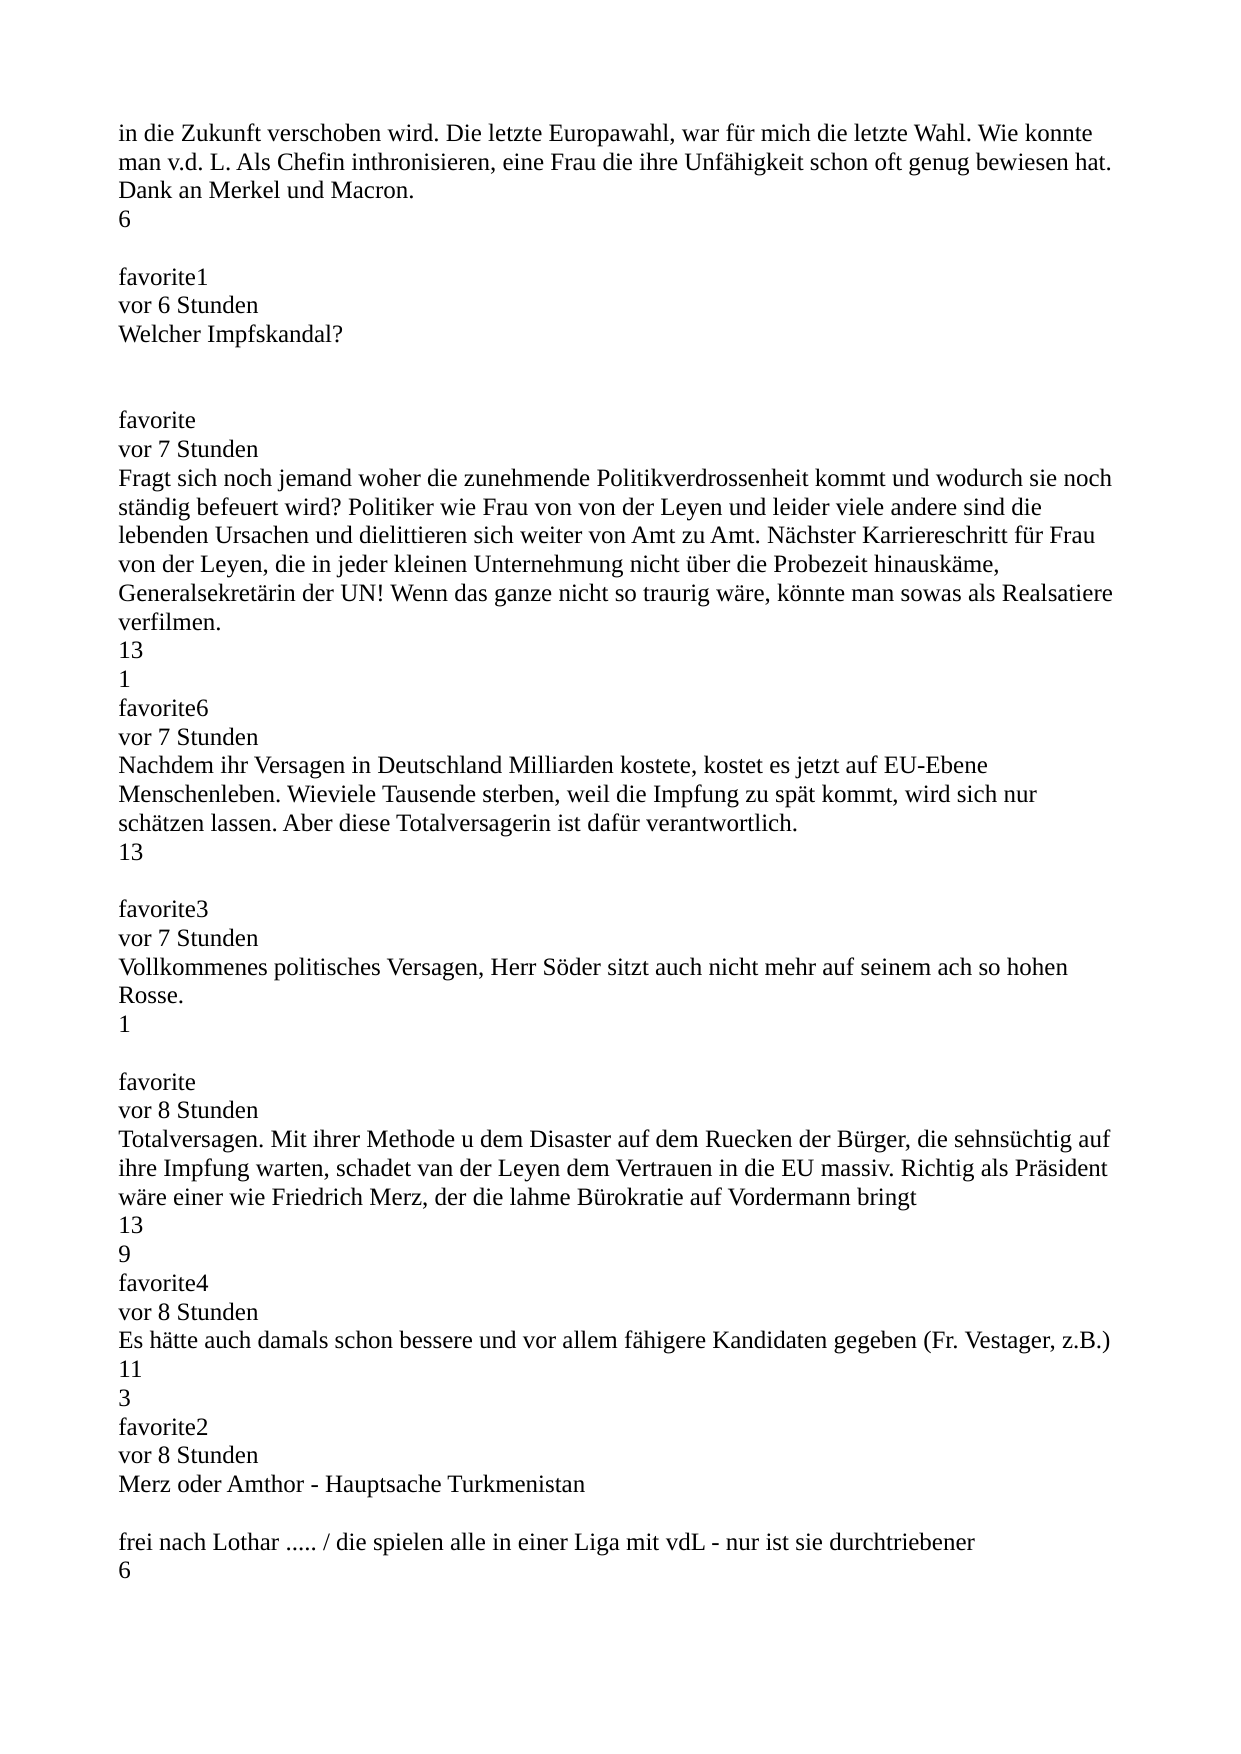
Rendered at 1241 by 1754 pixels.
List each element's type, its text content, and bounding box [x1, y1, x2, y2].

text frei nach Lothar ..... / die spielen alle in einer Liga mit vdL - nur ist sie durchtriebener [118, 1527, 1122, 1556]
text vor 8 Stunden [118, 1096, 1122, 1124]
text Nachdem ihr Versagen in Deutschland Milliarden kostete, kostet es jetzt auf EU-Ebene Menschenleben. Wieviele Tausende sterben, weil die Impfung zu spät kommt, wird sich nur schätzen lassen. Aber diese Totalversagerin ist dafür verantwortlich. [118, 751, 1122, 837]
text favorite [118, 1067, 1122, 1096]
text 13 [118, 636, 1122, 664]
text Merz oder Amthor - Hauptsache Turkmenistan [118, 1469, 1122, 1498]
text vor 7 Stunden [118, 923, 1122, 952]
text vor 8 Stunden [118, 1297, 1122, 1326]
text 9 [118, 1239, 1122, 1268]
text 11 [118, 1354, 1122, 1383]
text Welcher Impfskandal? [118, 319, 1122, 348]
text favorite6 [118, 693, 1122, 722]
text vor 7 Stunden [118, 722, 1122, 751]
text 13 [118, 1211, 1122, 1239]
text 13 [118, 837, 1122, 866]
text 1 [118, 664, 1122, 693]
text favorite [118, 406, 1122, 434]
text in die Zukunft verschoben wird. Die letzte Europawahl, war für mich die letzte Wahl. Wie konnte man v.d. L. Als Chefin inthronisieren, eine Frau die ihre Unfähigkeit schon oft genug bewiesen hat. Dank an Merkel und Macron. [118, 118, 1122, 204]
text 6 [118, 1556, 1122, 1584]
text 3 [118, 1383, 1122, 1412]
text vor 6 Stunden [118, 291, 1122, 319]
text vor 7 Stunden [118, 434, 1122, 463]
text favorite1 [118, 262, 1122, 291]
text favorite3 [118, 894, 1122, 923]
text favorite4 [118, 1268, 1122, 1297]
text Vollkommenes politisches Versagen, Herr Söder sitzt auch nicht mehr auf seinem ach so hohen Rosse. [118, 952, 1122, 1009]
text vor 8 Stunden [118, 1441, 1122, 1469]
text Es hätte auch damals schon bessere und vor allem fähigere Kandidaten gegeben (Fr. Vestager, z.B.) [118, 1326, 1122, 1354]
text favorite2 [118, 1412, 1122, 1441]
text 6 [118, 204, 1122, 233]
text Fragt sich noch jemand woher die zunehmende Politikverdrossenheit kommt und wodurch sie noch ständig befeuert wird? Politiker wie Frau von von der Leyen und leider viele andere sind die lebenden Ursachen und dielittieren sich weiter von Amt zu Amt. Nächster Karriereschritt für Frau von der Leyen, die in jeder kleinen Unternehmung nicht über die Probezeit hinauskäme, Generalsekretärin der UN! Wenn das ganze nicht so traurig wäre, könnte man sowas als Realsatiere verfilmen. [118, 463, 1122, 636]
text Totalversagen. Mit ihrer Methode u dem Disaster auf dem Ruecken der Bürger, die sehnsüchtig auf ihre Impfung warten, schadet van der Leyen dem Vertrauen in die EU massiv. Richtig als Präsident wäre einer wie Friedrich Merz, der die lahme Bürokratie auf Vordermann bringt [118, 1124, 1122, 1211]
text 1 [118, 1009, 1122, 1038]
